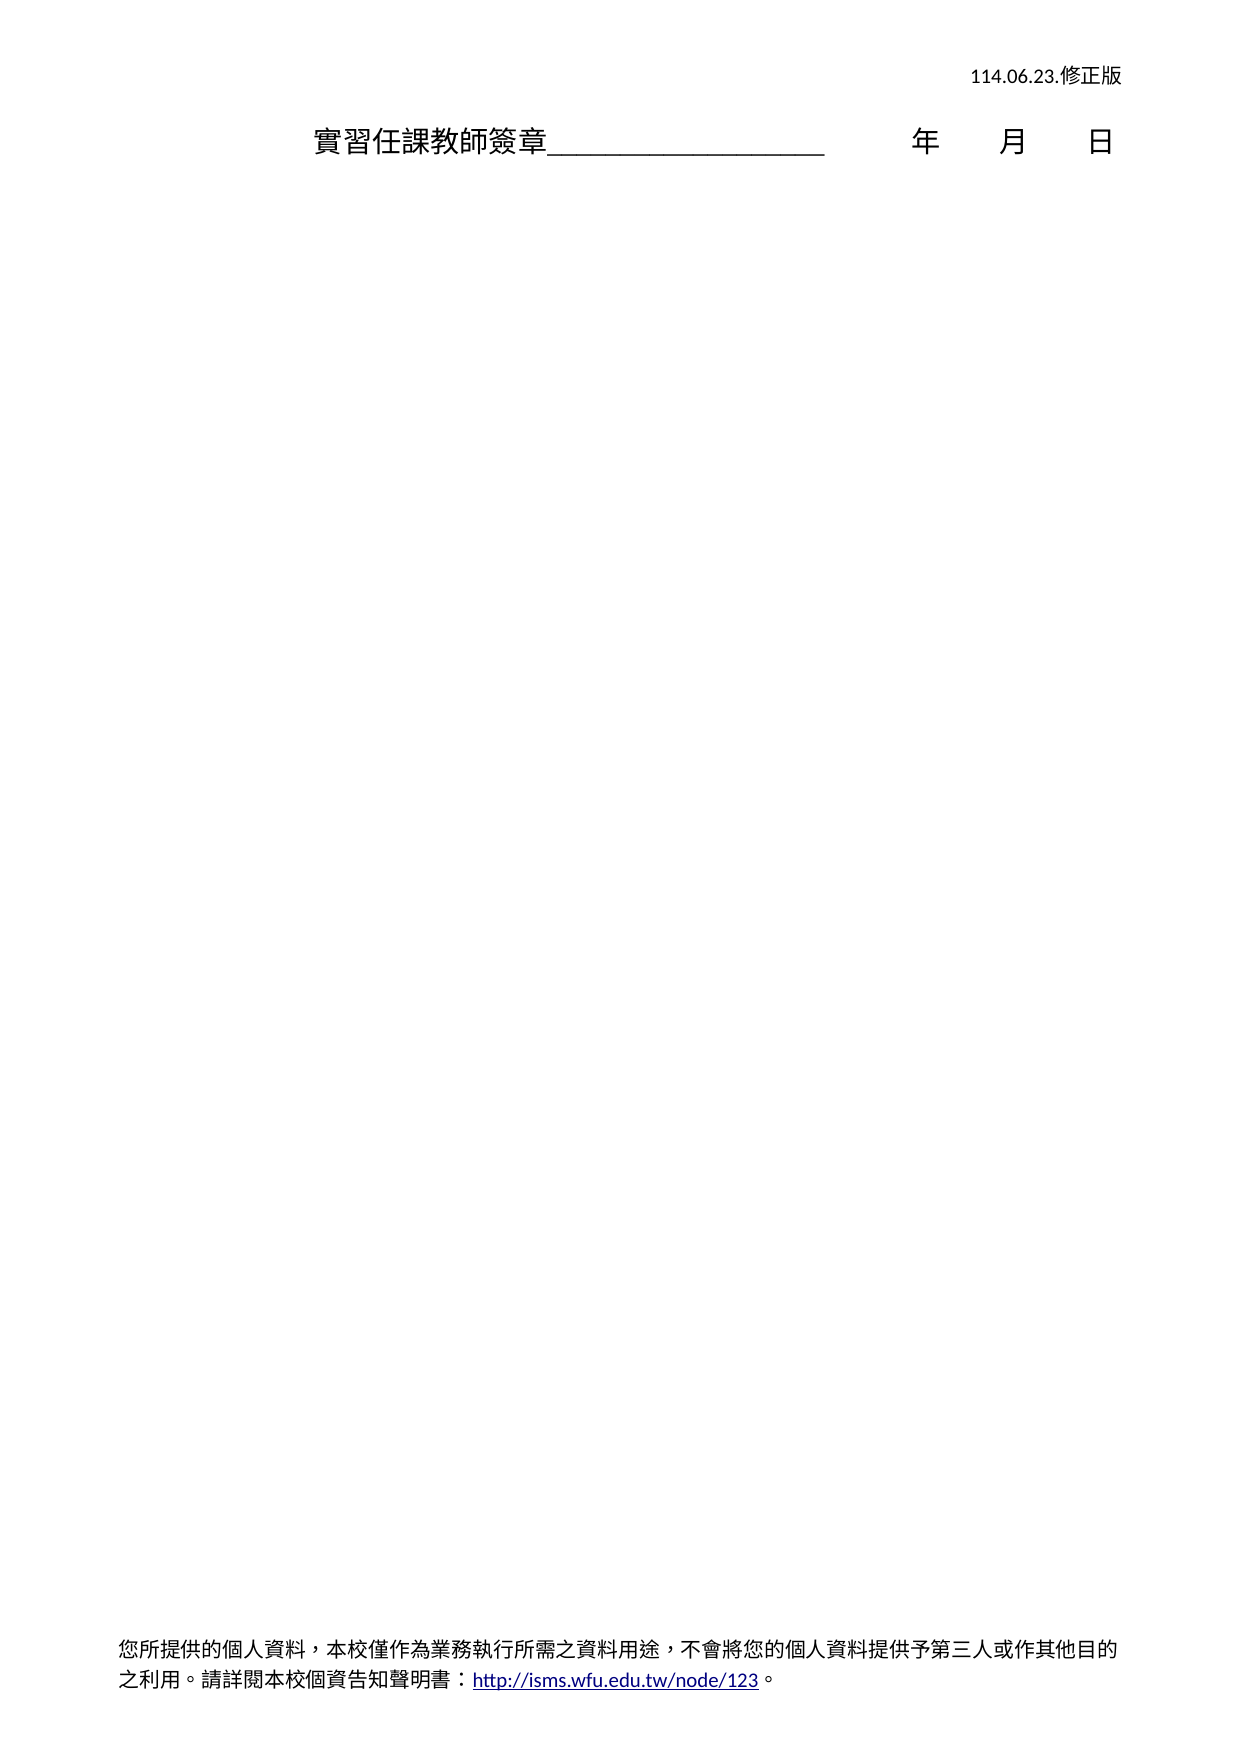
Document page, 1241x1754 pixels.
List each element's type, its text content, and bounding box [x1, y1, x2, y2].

text 實習任課教師簽章___________________ 年 月 日 [29, 118, 1116, 160]
